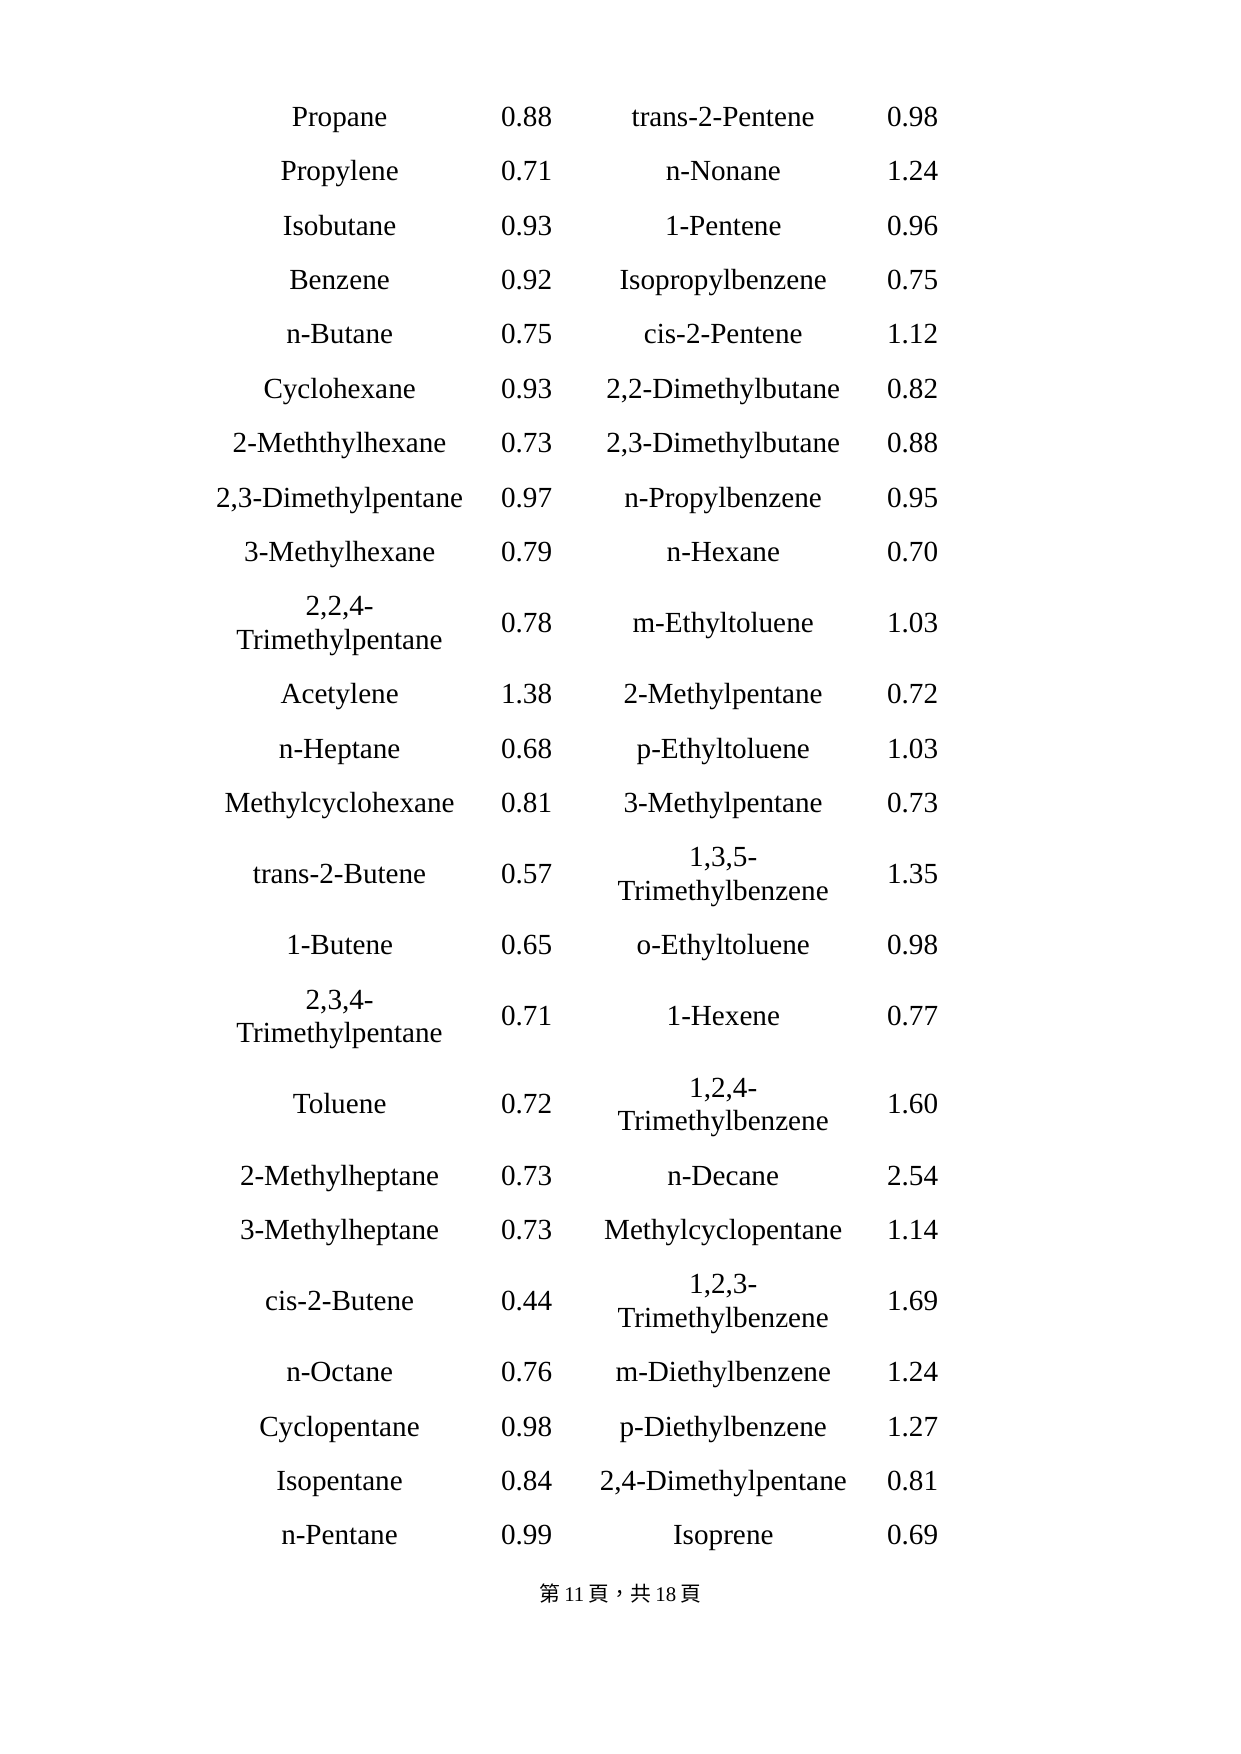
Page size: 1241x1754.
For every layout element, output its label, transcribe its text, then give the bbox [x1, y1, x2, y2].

table_cell 0.71 [475, 971, 585, 1059]
table_cell 0.98 [475, 1398, 585, 1453]
table_cell m-Diethylbenzene [585, 1344, 861, 1398]
table_cell Propylene [204, 143, 475, 197]
table_cell n-Octane [204, 1344, 475, 1398]
table_cell 0.70 [861, 524, 971, 578]
table_cell 0.44 [475, 1256, 585, 1344]
table_cell 0.77 [861, 971, 971, 1059]
table_cell Isopentane [204, 1453, 475, 1507]
table_cell trans-2-Butene [204, 829, 475, 917]
table_cell 2-Meththylhexane [204, 415, 475, 469]
table_cell 1.35 [861, 829, 971, 917]
table_cell 1,2,3-Trimethylbenzene [585, 1256, 861, 1344]
table_cell 0.75 [475, 306, 585, 361]
table_cell n-Propylbenzene [585, 469, 861, 524]
table_cell 0.73 [475, 415, 585, 469]
table_cell n-Heptane [204, 720, 475, 775]
table_cell 1-Pentene [585, 198, 861, 252]
table_cell 0.78 [475, 578, 585, 666]
table_cell 0.65 [475, 917, 585, 971]
table_cell 2-Methylpentane [585, 666, 861, 720]
table_cell 0.96 [861, 198, 971, 252]
table_cell 1.24 [861, 1344, 971, 1398]
table_cell 2,4-Dimethylpentane [585, 1453, 861, 1507]
table_cell Propane [204, 89, 475, 143]
table_cell Methylcyclohexane [204, 775, 475, 829]
table_cell 0.97 [475, 469, 585, 524]
table_cell 2,2-Dimethylbutane [585, 361, 861, 415]
table_cell 0.81 [475, 775, 585, 829]
table_cell Isobutane [204, 198, 475, 252]
table_cell 3-Methylheptane [204, 1202, 475, 1256]
table_cell trans-2-Pentene [585, 89, 861, 143]
table_cell 0.75 [861, 252, 971, 306]
table_cell 2,3,4-Trimethylpentane [204, 971, 475, 1059]
table_cell 0.69 [861, 1507, 971, 1561]
table_cell 0.72 [861, 666, 971, 720]
table_cell 0.98 [861, 89, 971, 143]
table_cell 0.95 [861, 469, 971, 524]
table_cell 1.27 [861, 1398, 971, 1453]
table_cell 1,3,5-Trimethylbenzene [585, 829, 861, 917]
table_cell Toluene [204, 1059, 475, 1147]
table_cell Benzene [204, 252, 475, 306]
table_cell 0.73 [475, 1202, 585, 1256]
table_cell cis-2-Pentene [585, 306, 861, 361]
table_cell 1.69 [861, 1256, 971, 1344]
table_cell 0.71 [475, 143, 585, 197]
table_cell 2-Methylheptane [204, 1147, 475, 1202]
table_cell 1.03 [861, 720, 971, 775]
table_cell 0.93 [475, 361, 585, 415]
table_cell 2.54 [861, 1147, 971, 1202]
table_cell 0.72 [475, 1059, 585, 1147]
table_cell n-Decane [585, 1147, 861, 1202]
table_cell Acetylene [204, 666, 475, 720]
table_cell Isoprene [585, 1507, 861, 1561]
table_cell n-Butane [204, 306, 475, 361]
table_cell n-Nonane [585, 143, 861, 197]
table_cell 1.38 [475, 666, 585, 720]
table_cell p-Ethyltoluene [585, 720, 861, 775]
table_cell 0.79 [475, 524, 585, 578]
table_cell 1-Butene [204, 917, 475, 971]
table_cell 0.84 [475, 1453, 585, 1507]
table_cell m-Ethyltoluene [585, 578, 861, 666]
table_cell 0.73 [861, 775, 971, 829]
table_cell 0.88 [475, 89, 585, 143]
table_cell 1.24 [861, 143, 971, 197]
table_cell Methylcyclopentane [585, 1202, 861, 1256]
table_cell Cyclopentane [204, 1398, 475, 1453]
table_cell 0.57 [475, 829, 585, 917]
table_cell 0.68 [475, 720, 585, 775]
table_cell 0.81 [861, 1453, 971, 1507]
table_cell 2,3-Dimethylbutane [585, 415, 861, 469]
table_cell Cyclohexane [204, 361, 475, 415]
table_cell n-Pentane [204, 1507, 475, 1561]
table_cell 2,2,4-Trimethylpentane [204, 578, 475, 666]
table_cell 1.12 [861, 306, 971, 361]
table_cell o-Ethyltoluene [585, 917, 861, 971]
table_cell 1-Hexene [585, 971, 861, 1059]
table_cell 1.14 [861, 1202, 971, 1256]
table_cell 0.76 [475, 1344, 585, 1398]
table_cell cis-2-Butene [204, 1256, 475, 1344]
table_cell 0.98 [861, 917, 971, 971]
table_cell 2,3-Dimethylpentane [204, 469, 475, 524]
table_cell 0.82 [861, 361, 971, 415]
table_cell 0.88 [861, 415, 971, 469]
table_cell 1.60 [861, 1059, 971, 1147]
table_cell p-Diethylbenzene [585, 1398, 861, 1453]
table_cell 0.93 [475, 198, 585, 252]
table_cell 3-Methylpentane [585, 775, 861, 829]
table_cell 0.73 [475, 1147, 585, 1202]
table_cell n-Hexane [585, 524, 861, 578]
table_cell 3-Methylhexane [204, 524, 475, 578]
table_cell 1.03 [861, 578, 971, 666]
table_cell Isopropylbenzene [585, 252, 861, 306]
table_cell 1,2,4-Trimethylbenzene [585, 1059, 861, 1147]
table_cell 0.92 [475, 252, 585, 306]
table_cell 0.99 [475, 1507, 585, 1561]
